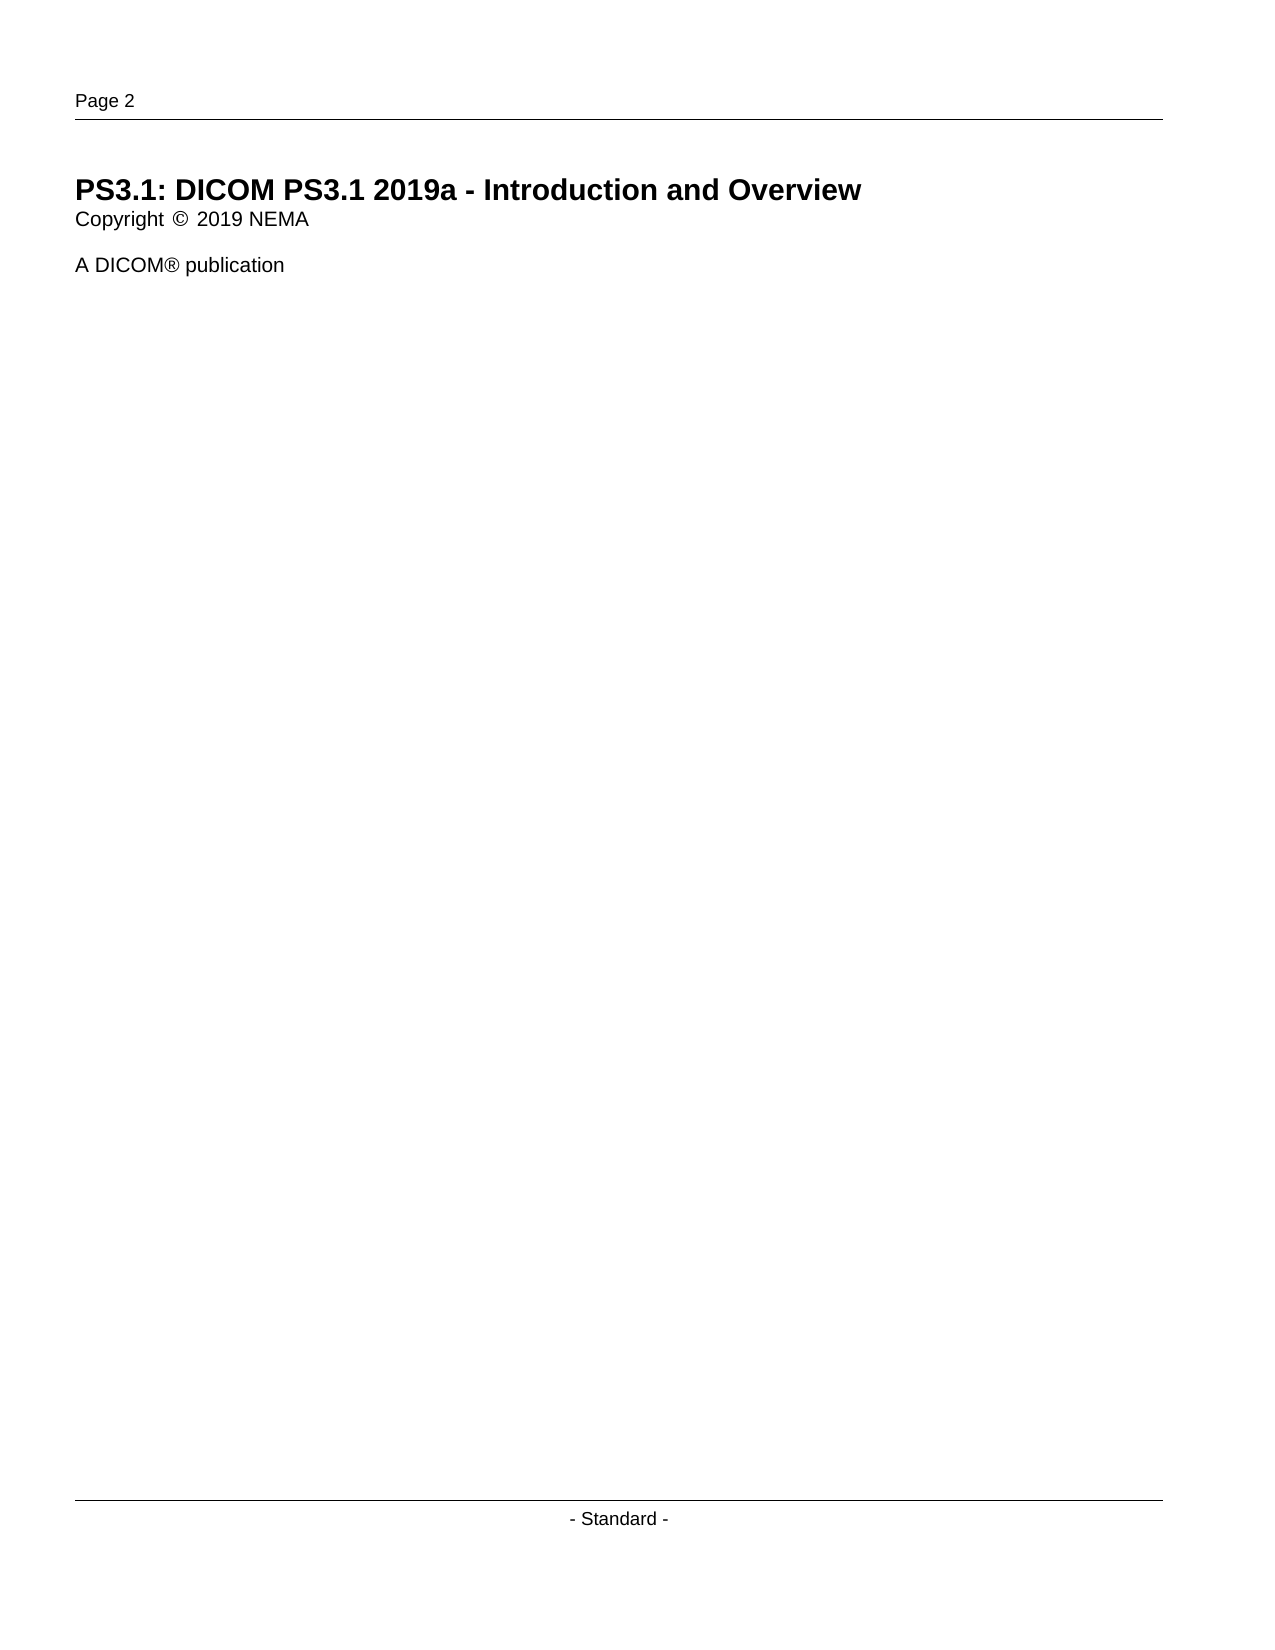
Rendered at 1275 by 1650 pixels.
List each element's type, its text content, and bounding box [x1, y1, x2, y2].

text Copyright © 2019 NEMA [75, 207, 1162, 232]
text PS3.1: DICOM PS3.1 2019a - Introduction and Overview [75, 172, 1162, 207]
text A DICOM® publication [75, 252, 1162, 276]
